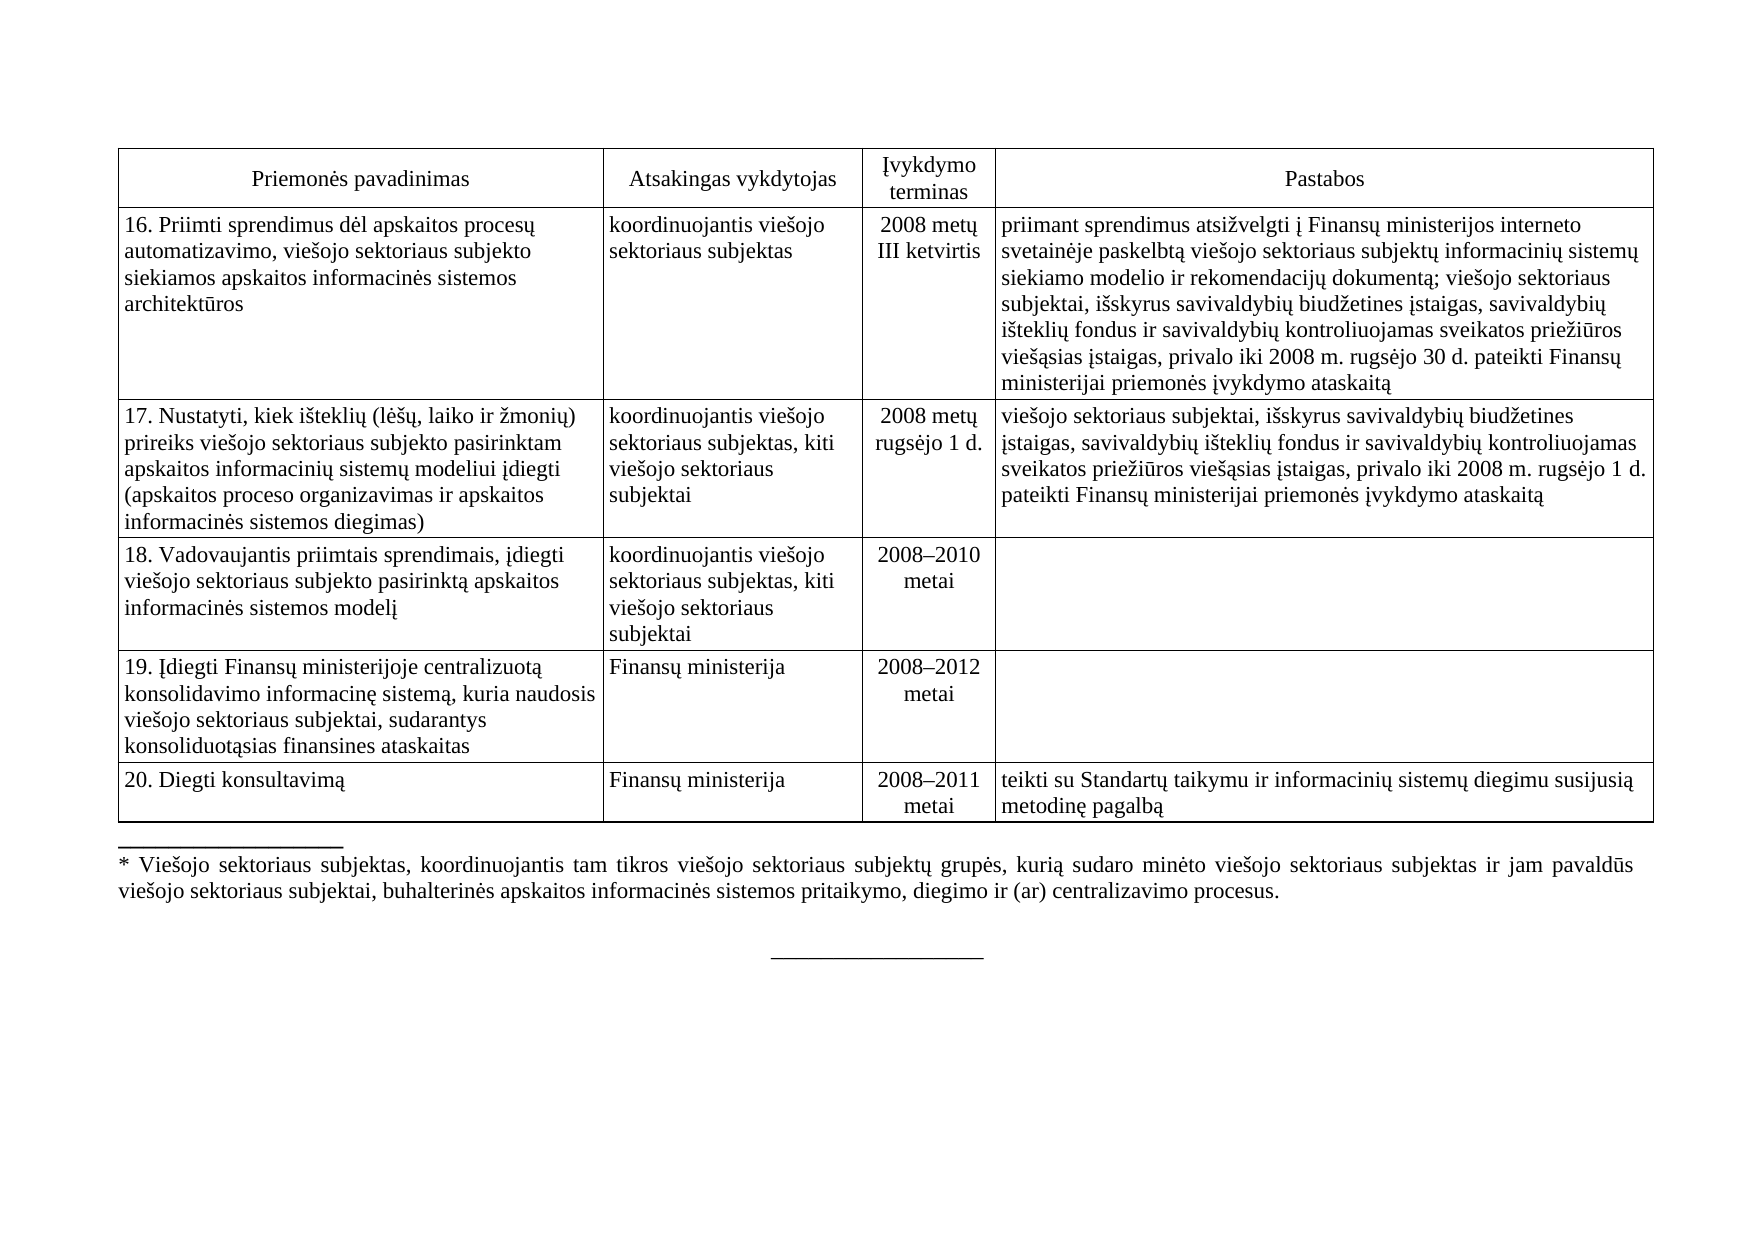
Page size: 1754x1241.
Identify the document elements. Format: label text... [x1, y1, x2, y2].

table_cell 2008–2010 metai [863, 538, 995, 649]
table_header Pastabos [996, 149, 1653, 207]
table_header Atsakingas vykdytojas [604, 149, 862, 207]
text __________________ [118, 823, 1636, 851]
text _________________ [118, 933, 1636, 961]
text * Viešojo sektoriaus subjektas, koordinuojantis tam tikros viešojo sektoriaus subjektų grupės, kurią sudaro minėto viešojo sektoriaus subjektas ir jam pavaldūs viešojo sektoriaus subjektai, buhalterinės apskaitos informacinės sistemos pritaikymo, diegimo ir (ar) centralizavimo procesus. [118, 851, 1636, 904]
table_cell 19. Įdiegti Finansų ministerijoje centralizuotą konsolidavimo informacinę sistemą, kuria naudosis viešojo sektoriaus subjektai, sudarantys konsoliduotąsias finansines ataskaitas [119, 651, 603, 762]
table_cell 20. Diegti konsultavimą [119, 763, 603, 821]
table_cell 16. Priimti sprendimus dėl apskaitos procesų automatizavimo, viešojo sektoriaus subjekto siekiamos apskaitos informacinės sistemos architektūros [119, 208, 603, 398]
table_header Įvykdymo terminas [863, 149, 995, 207]
table_cell [996, 538, 1653, 649]
table_cell Finansų ministerija [604, 651, 862, 762]
table_cell 2008–2012 metai [863, 651, 995, 762]
table_cell 18. Vadovaujantis priimtais sprendimais, įdiegti viešojo sektoriaus subjekto pasirinktą apskaitos informacinės sistemos modelį [119, 538, 603, 649]
table_cell viešojo sektoriaus subjektai, išskyrus savivaldybių biudžetines įstaigas, savivaldybių išteklių fondus ir savivaldybių kontroliuojamas sveikatos priežiūros viešąsias įstaigas, privalo iki 2008 m. rugsėjo 1 d. pateikti Finansų ministerijai priemonės įvykdymo ataskaitą [996, 400, 1653, 537]
table_cell 2008 metų III ketvirtis [863, 208, 995, 398]
table_cell 2008 metų rugsėjo 1 d. [863, 400, 995, 537]
table_cell Finansų ministerija [604, 763, 862, 821]
table_cell koordinuojantis viešojo sektoriaus subjektas, kiti viešojo sektoriaus subjektai [604, 538, 862, 649]
table_cell priimant sprendimus atsižvelgti į Finansų ministerijos interneto svetainėje paskelbtą viešojo sektoriaus subjektų informacinių sistemų siekiamo modelio ir rekomendacijų dokumentą; viešojo sektoriaus subjektai, išskyrus savivaldybių biudžetines įstaigas, savivaldybių išteklių fondus ir savivaldybių kontroliuojamas sveikatos priežiūros viešąsias įstaigas, privalo iki 2008 m. rugsėjo 30 d. pateikti Finansų ministerijai priemonės įvykdymo ataskaitą [996, 208, 1653, 398]
table_cell teikti su Standartų taikymu ir informacinių sistemų diegimu susijusią metodinę pagalbą [996, 763, 1653, 821]
table_cell koordinuojantis viešojo sektoriaus subjektas, kiti viešojo sektoriaus subjektai [604, 400, 862, 537]
table_cell [996, 651, 1653, 762]
table_cell koordinuojantis viešojo sektoriaus subjektas [604, 208, 862, 398]
table_header Priemonės pavadinimas [119, 149, 603, 207]
table_cell 17. Nustatyti, kiek išteklių (lėšų, laiko ir žmonių) prireiks viešojo sektoriaus subjekto pasirinktam apskaitos informacinių sistemų modeliui įdiegti (apskaitos proceso organizavimas ir apskaitos informacinės sistemos diegimas) [119, 400, 603, 537]
table_cell 2008–2011 metai [863, 763, 995, 821]
